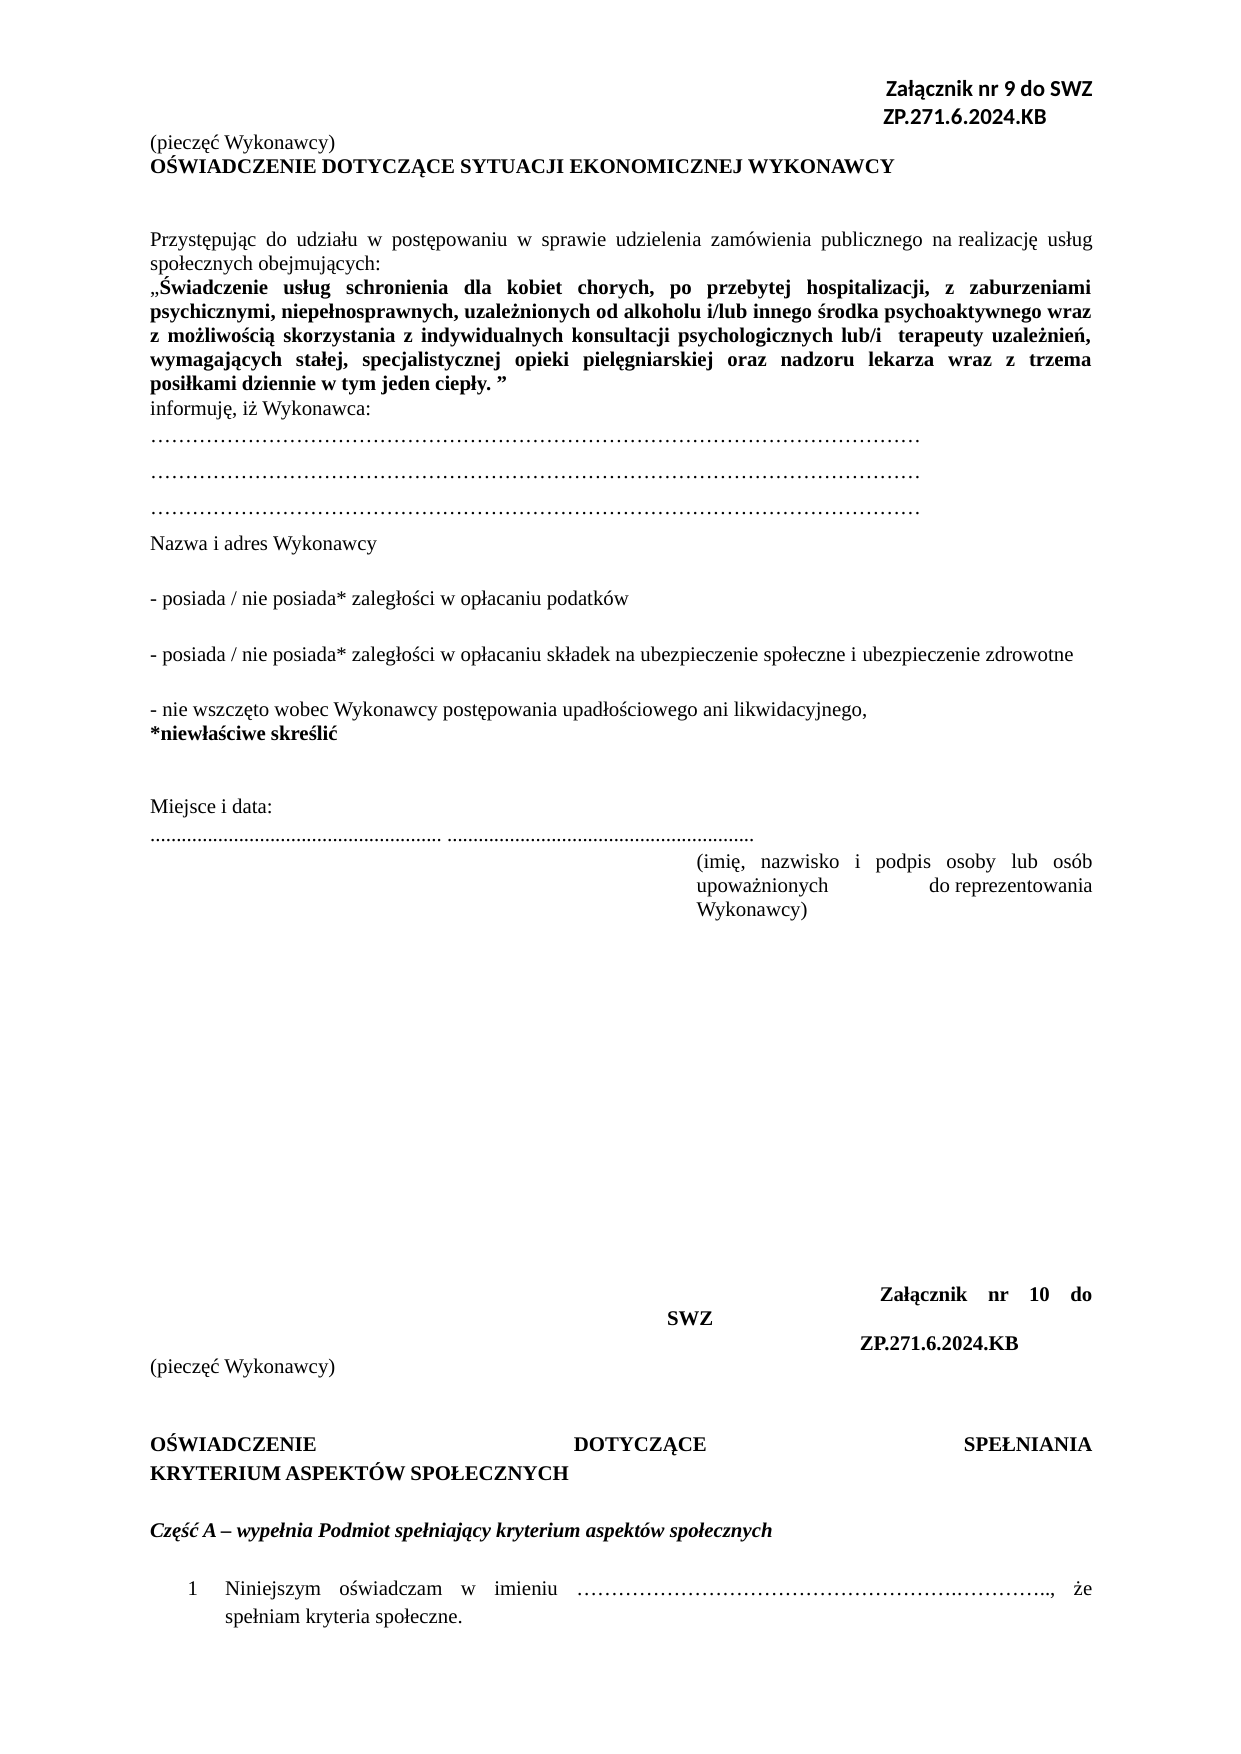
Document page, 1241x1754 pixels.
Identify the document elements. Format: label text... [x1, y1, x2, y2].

text ………………………………………………………………………………………………… [150, 423, 1092, 447]
text ZP.271.6.2024.KB [694, 1330, 1092, 1354]
text (imię, nazwisko i podpis osoby lub osób upoważnionych do reprezentowania Wykonawcy) [696, 849, 1092, 921]
text OŚWIADCZENIE DOTYCZĄCE SPEŁNIANIA KRYTERIUM ASPEKTÓW SPOŁECZNYCH [150, 1432, 1092, 1484]
text ………………………………………………………………………………………………… [150, 495, 1092, 519]
text Część A – wypełnia Podmiot spełniający kryterium aspektów społecznych [150, 1518, 1092, 1542]
text Załącznik nr 10 do SWZ [667, 1282, 1092, 1330]
text Przystępując do udziału w postępowaniu w sprawie udzielenia zamówienia publicznego na realizację usług społecznych obejmujących: [150, 227, 1092, 275]
text Załącznik nr 9 do SWZ [150, 74, 1092, 102]
text Miejsce i data: [150, 794, 1092, 818]
text ………………………………………………………………………………………………… [150, 459, 1092, 483]
text Nazwa i adres Wykonawcy [150, 531, 1092, 555]
text ZP.271.6.2024.KB [694, 102, 1092, 130]
text ........................................................ ........................................................... [150, 822, 1092, 846]
text informuję, iż Wykonawca: [150, 395, 1092, 419]
text - posiada / nie posiada* zaległości w opłacaniu podatków [150, 586, 1092, 610]
text *niewłaściwe skreślić [150, 721, 1092, 745]
list Niniejszym oświadczam w imieniu ……………………………………………….………….., że spełniam kryteria społeczne. [187, 1576, 1092, 1628]
text - nie wszczęto wobec Wykonawcy postępowania upadłościowego ani likwidacyjnego, [150, 697, 1092, 721]
text OŚWIADCZENIE DOTYCZĄCE SYTUACJI EKONOMICZNEJ WYKONAWCY [150, 154, 1092, 178]
text „Świadczenie usług schronienia dla kobiet chorych, po przebytej hospitalizacji, z zaburzeniami psychicznymi, niepełnosprawnych, uzależnionych od alkoholu i/lub innego środka psychoaktywnego wraz z możliwością skorzystania z indywidualnych konsultacji psychologicznych lub/i terapeuty uzależnień, wymagających stałej, specjalistycznej opieki pielęgniarskiej oraz nadzoru lekarza wraz z trzema posiłkami dziennie w tym jeden ciepły. ” [150, 275, 1092, 395]
text - posiada / nie posiada* zaległości w opłacaniu składek na ubezpieczenie społeczne i ubezpieczenie zdrowotne [150, 642, 1092, 666]
text (pieczęć Wykonawcy) [150, 1354, 1092, 1378]
text (pieczęć Wykonawcy) [150, 130, 1092, 154]
